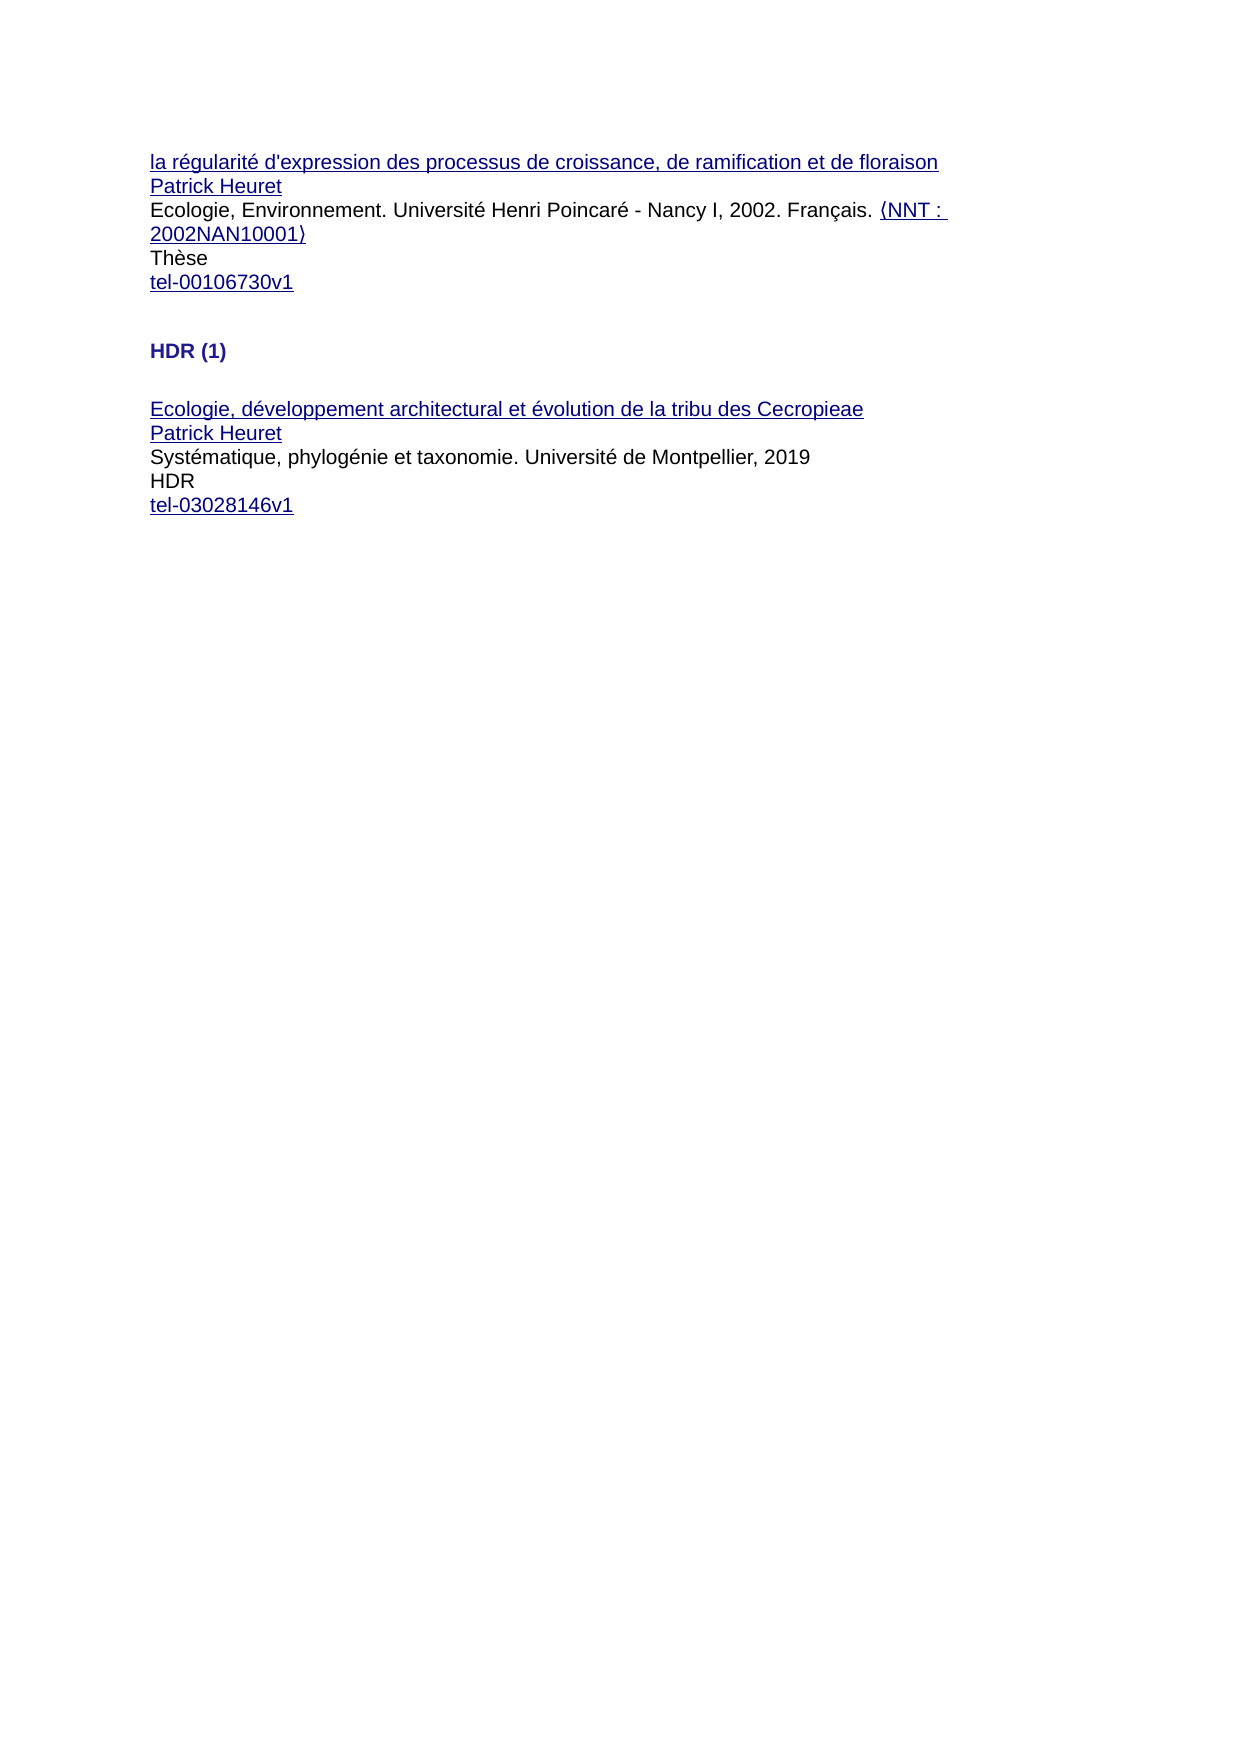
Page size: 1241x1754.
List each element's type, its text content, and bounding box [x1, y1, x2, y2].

table_header Ecologie, développement architectural et évolution de la tribu des Cecropieae Patrick Heuret Systématique, phylogénie et taxonomie. Université de Montpellier, 2019 HDR tel-03028146v1 [150, 397, 1090, 517]
subtitle HDR (1) [150, 338, 1090, 362]
table_header Analyse et modélisation de séquences d'évènements botaniques: applications à la compréhension de la régularité d'expression des processus de croissance, de ramification et de floraison Patrick Heuret Ecologie, Environnement. Université Henri Poincaré - Nancy I, 2002. Français. ⟨NNT : 2002NAN10001⟩ Thèse tel-00106730v1 [150, 150, 1090, 294]
